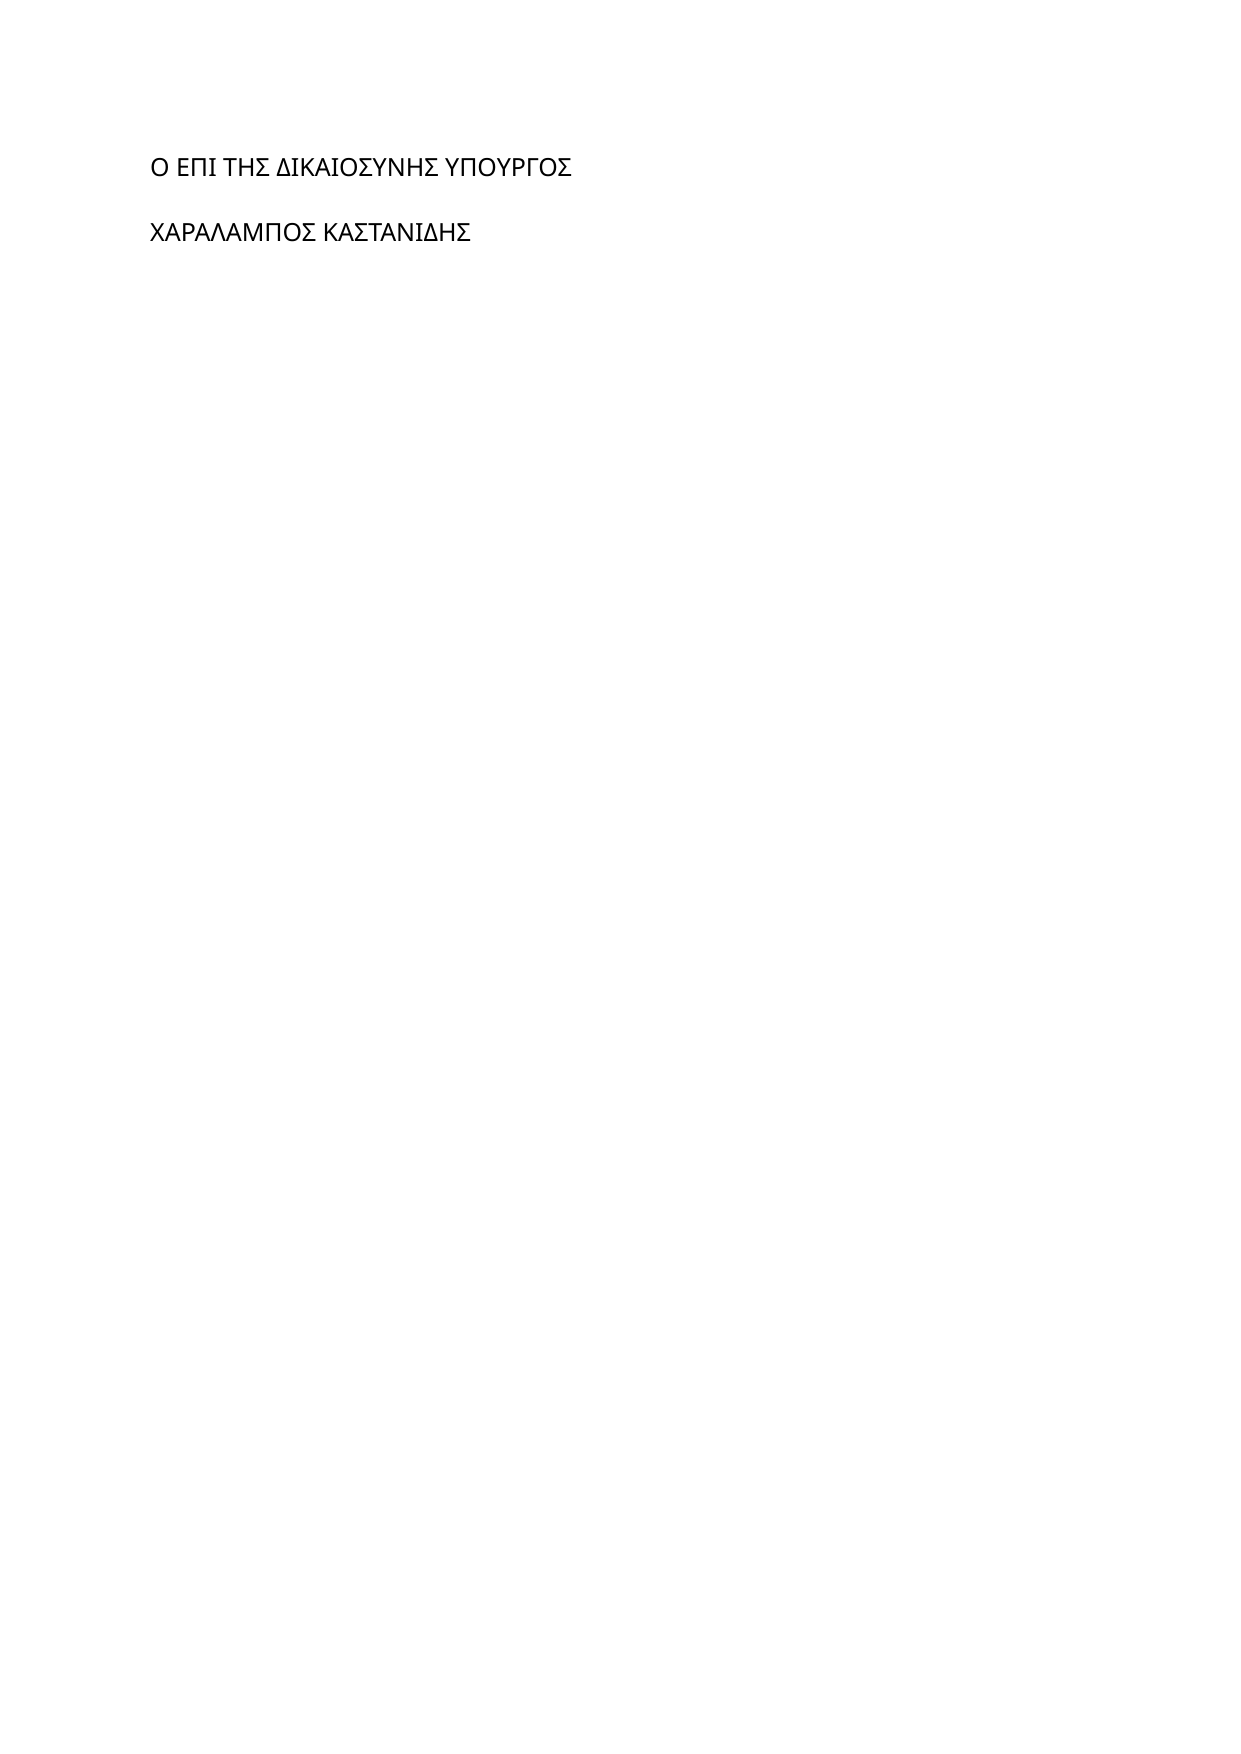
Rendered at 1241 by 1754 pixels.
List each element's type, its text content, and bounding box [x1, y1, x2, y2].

text ΧΑΡΑΛΑΜΠΟΣ ΚΑΣΤΑΝΙΔΗΣ [150, 214, 1090, 248]
text Ο ΕΠΙ ΤΗΣ ΔΙΚΑΙΟΣΥΝΗΣ ΥΠΟΥΡΓΟΣ [150, 150, 1090, 184]
